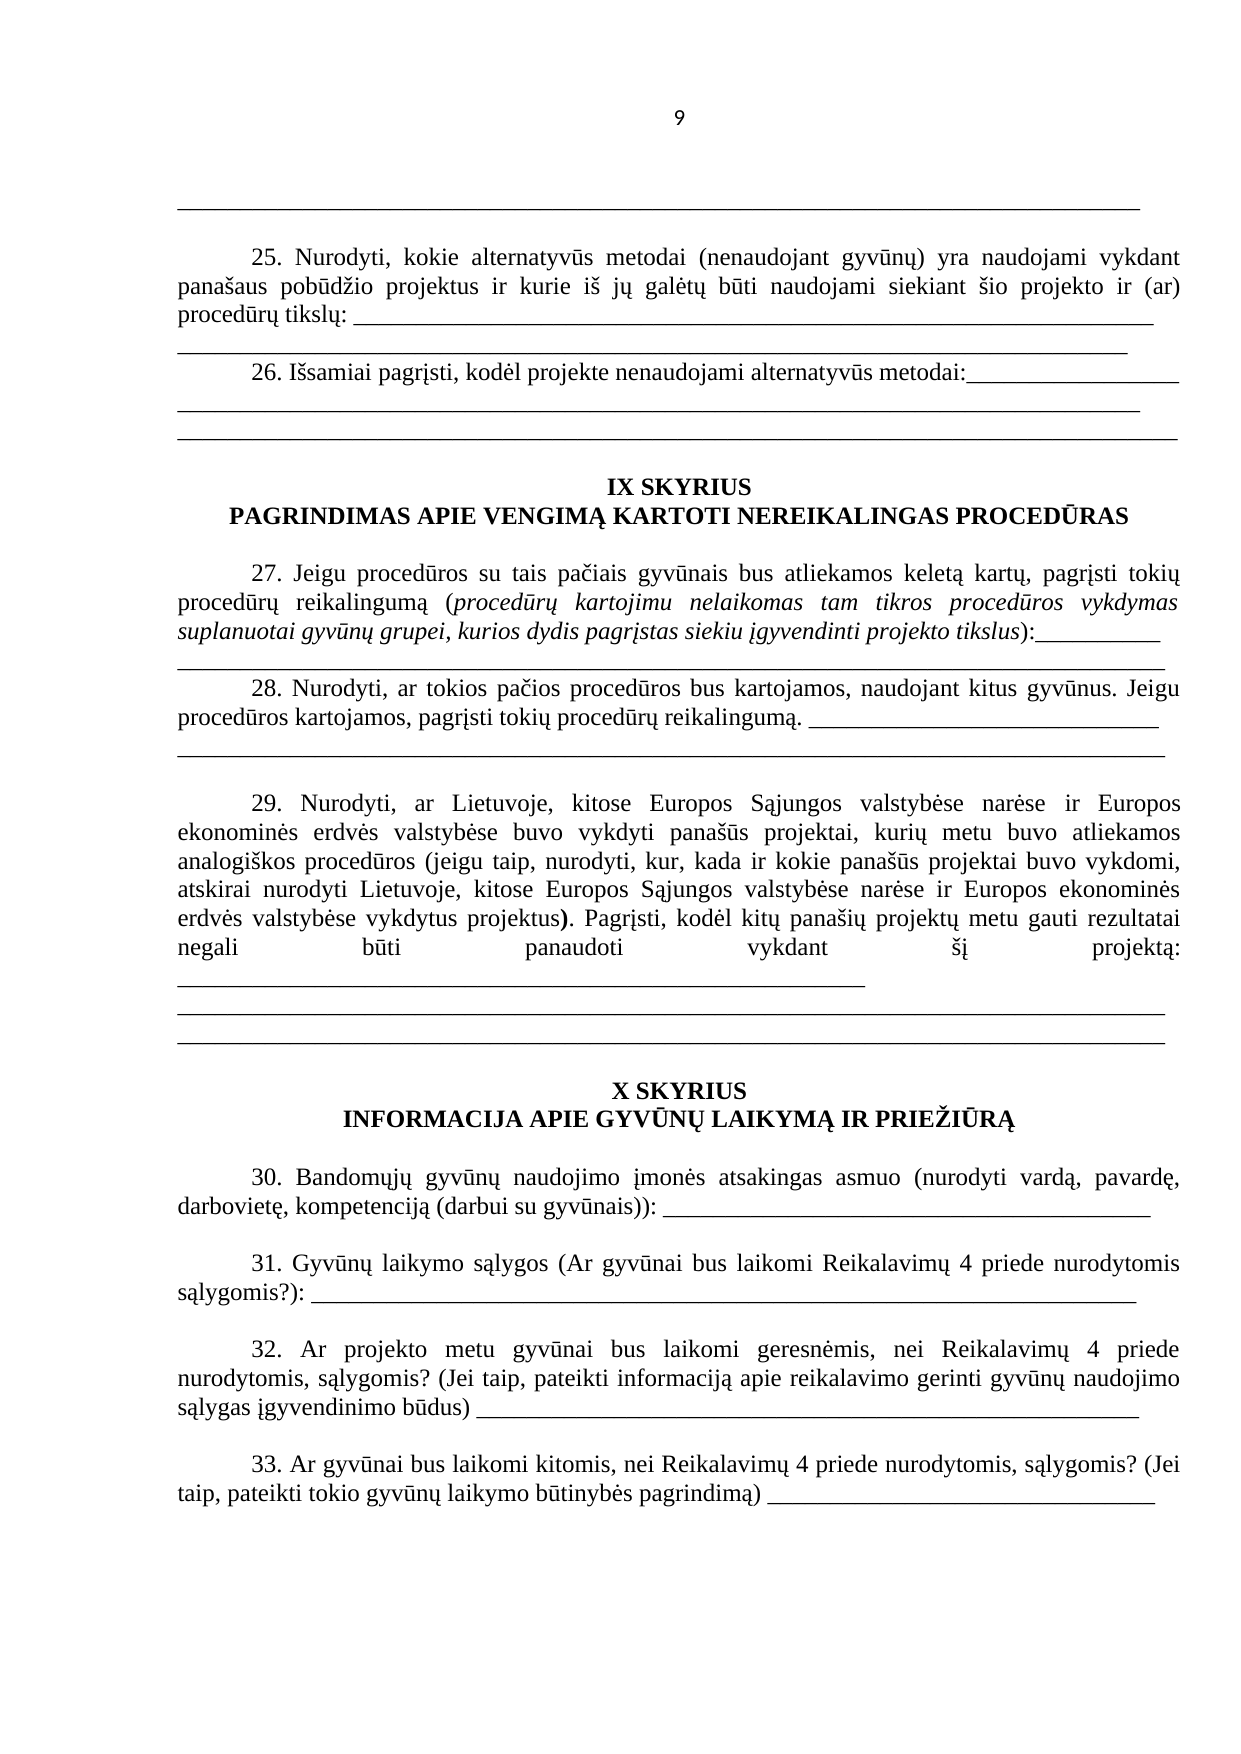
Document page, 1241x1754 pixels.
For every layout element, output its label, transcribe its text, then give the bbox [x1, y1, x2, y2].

text ________________________________________________________________________________ [177, 414, 1181, 443]
text _______________________________________________________________________________ [177, 1018, 1181, 1047]
text 28. Nurodyti, ar tokios pačios procedūros bus kartojamos, naudojant kitus gyvūnus. Jeigu procedūros kartojamos, pagrįsti tokių procedūrų reikalingumą. ____________________________ [177, 673, 1181, 731]
text 32. Ar projekto metu gyvūnai bus laikomi geresnėmis, nei Reikalavimų 4 priede nurodytomis, sąlygomis? (Jei taip, pateikti informaciją apie reikalavimo gerinti gyvūnų naudojimo sąlygas įgyvendinimo būdus) _____________________________________________________ [177, 1334, 1181, 1421]
text 33. Ar gyvūnai bus laikomi kitomis, nei Reikalavimų 4 priede nurodytomis, sąlygomis? (Jei taip, pateikti tokio gyvūnų laikymo būtinybės pagrindimą) _______________________________ [177, 1449, 1181, 1507]
text PAGRINDIMAS APIE vengimą kartoti nereikalingas procedūras [177, 501, 1181, 529]
text X SKYRIUS [177, 1076, 1181, 1104]
text 26. Išsamiai pagrįsti, kodėl projekte nenaudojami alternatyvūs metodai:_________________ [177, 357, 1181, 386]
text 31. Gyvūnų laikymo sąlygos (Ar gyvūnai bus laikomi Reikalavimų 4 priede nurodytomis sąlygomis?): __________________________________________________________________ [177, 1248, 1181, 1306]
text INFORMACIJA APIE gyvūnų laikymą ir priežiūrą [177, 1104, 1181, 1133]
text _______________________________________________________________________________ [177, 731, 1181, 759]
text _______________________________________________________________________________ [177, 989, 1181, 1018]
text 27. Jeigu procedūros su tais pačiais gyvūnais bus atliekamos keletą kartų, pagrįsti tokių procedūrų reikalingumą (procedūrų kartojimu nelaikomas tam tikros procedūros vykdymas suplanuotai gyvūnų grupei, kurios dydis pagrįstas siekiu įgyvendinti projekto tikslus):__________ [177, 558, 1181, 644]
text 25. Nurodyti, kokie alternatyvūs metodai (nenaudojant gyvūnų) yra naudojami vykdant panašaus pobūdžio projektus ir kurie iš jų galėtų būti naudojami siekiant šio projekto ir (ar) procedūrų tikslų: ________________________________________________________________ [177, 242, 1181, 328]
text IX SKYRIUS [177, 472, 1181, 501]
text ____________________________________________________________________________ [177, 328, 1181, 357]
text _____________________________________________________________________________ [177, 184, 1181, 213]
text _______________________________________________________________________________ [177, 644, 1181, 673]
text _____________________________________________________________________________ [177, 386, 1181, 414]
text 30. Bandomųjų gyvūnų naudojimo įmonės atsakingas asmuo (nurodyti vardą, pavardę, darbovietę, kompetenciją (darbui su gyvūnais)): _______________________________________ [177, 1162, 1181, 1219]
text 29. Nurodyti, ar Lietuvoje, kitose Europos Sąjungos valstybėse narėse ir Europos ekonominės erdvės valstybėse buvo vykdyti panašūs projektai, kurių metu buvo atliekamos analogiškos procedūros (jeigu taip, nurodyti, kur, kada ir kokie panašūs projektai buvo vykdomi, atskirai nurodyti Lietuvoje, kitose Europos Sąjungos valstybėse narėse ir Europos ekonominės erdvės valstybėse vykdytus projektus). Pagrįsti, kodėl kitų panašių projektų metu gauti rezultatai negali būti panaudoti vykdant šį projektą: _______________________________________________________ [177, 788, 1181, 989]
